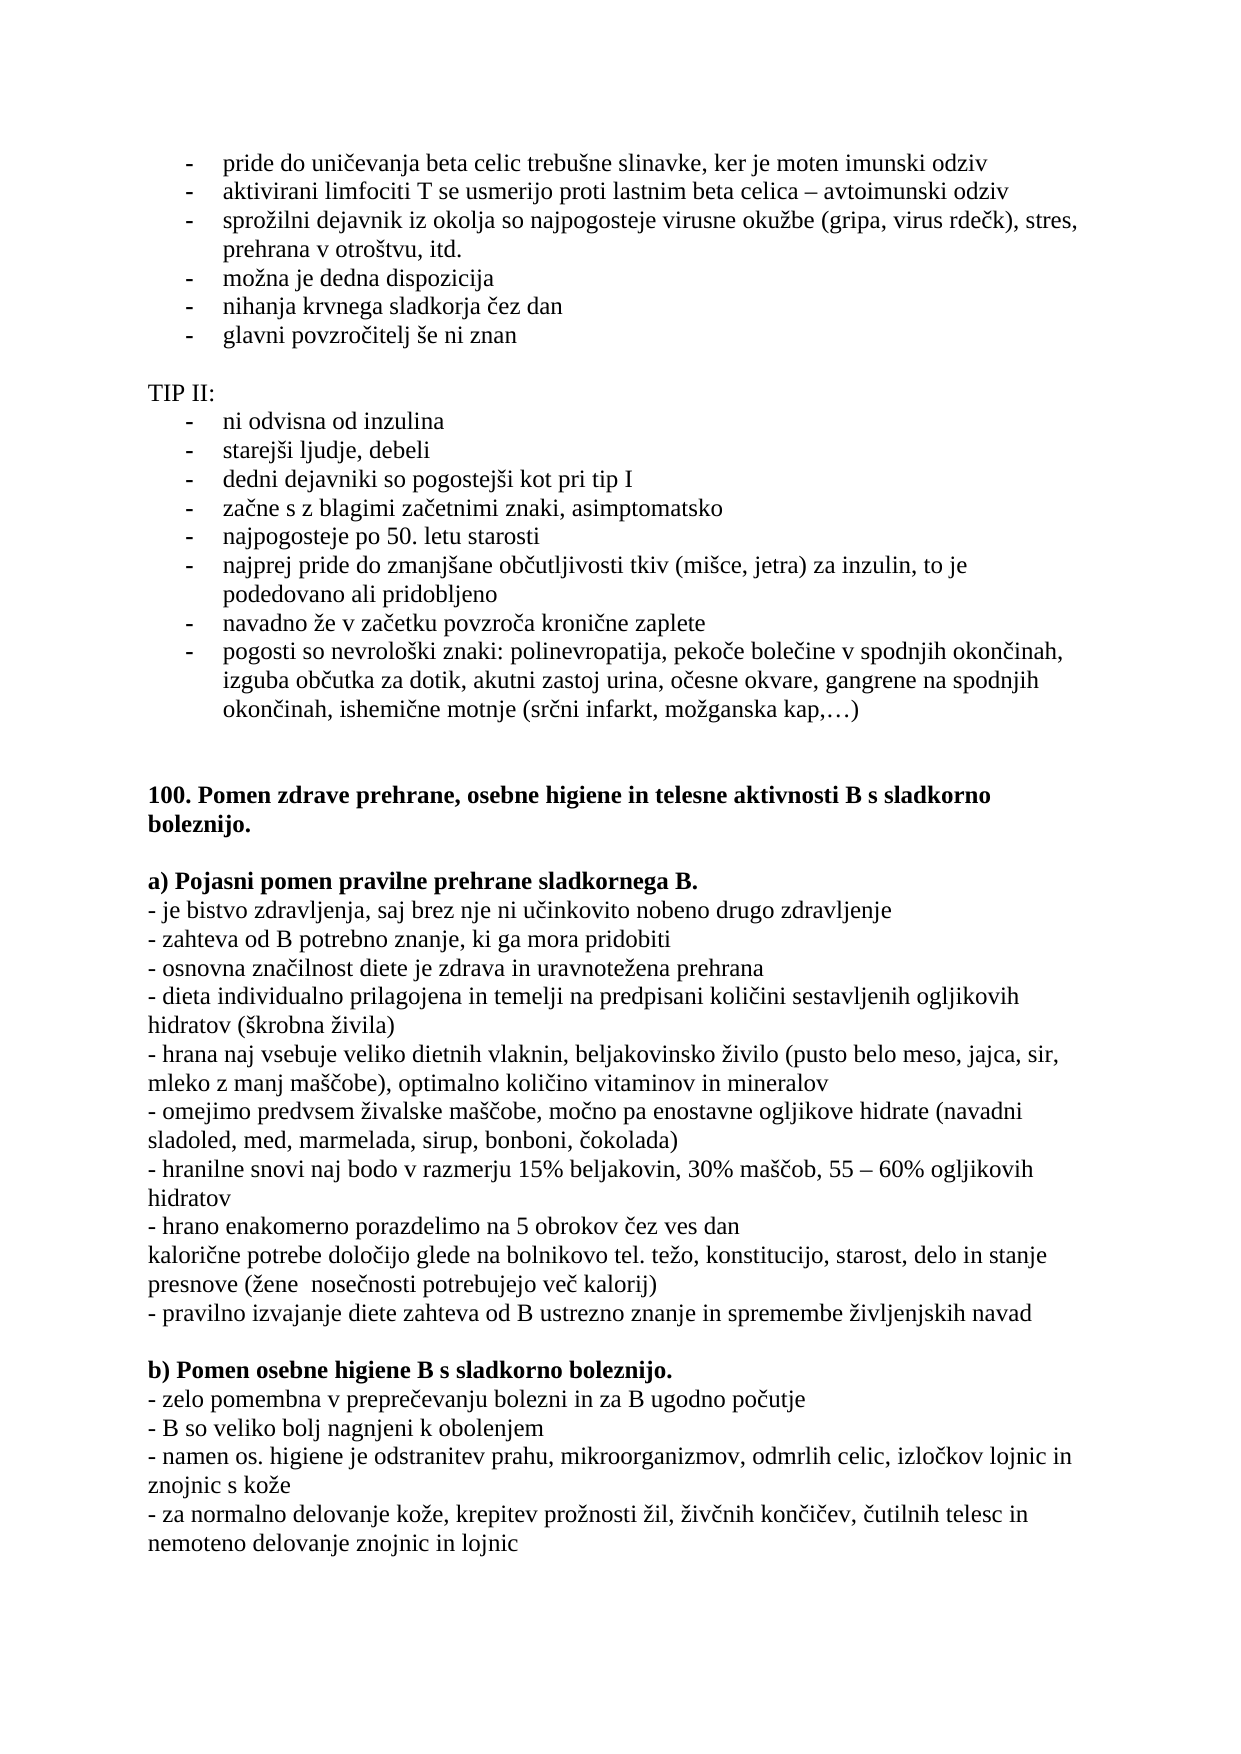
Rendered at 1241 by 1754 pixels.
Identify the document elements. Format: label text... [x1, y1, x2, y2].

text kalorične potrebe določijo glede na bolnikovo tel. težo, konstitucijo, starost, delo in stanje presnove (žene nosečnosti potrebujejo več kalorij) [148, 1240, 1092, 1298]
text - hrana naj vsebuje veliko dietnih vlaknin, beljakovinsko živilo (pusto belo meso, jajca, sir, mleko z manj maščobe), optimalno količino vitaminov in mineralov [148, 1039, 1092, 1096]
text TIP II: [148, 378, 1092, 406]
text - pravilno izvajanje diete zahteva od B ustrezno znanje in spremembe življenjskih navad [148, 1298, 1092, 1326]
text - dieta individualno prilagojena in temelji na predpisani količini sestavljenih ogljikovih hidratov (škrobna živila) [148, 981, 1092, 1039]
list dedni dejavniki so pogostejši kot pri tip I [185, 464, 1092, 493]
list navadno že v začetku povzroča kronične zaplete [185, 608, 1092, 636]
list možna je dedna dispozicija [185, 263, 1092, 291]
text 100. Pomen zdrave prehrane, osebne higiene in telesne aktivnosti B s sladkorno boleznijo. [148, 780, 1092, 838]
text - zelo pomembna v preprečevanju bolezni in za B ugodno počutje [148, 1384, 1092, 1413]
text b) Pomen osebne higiene B s sladkorno boleznijo. [148, 1355, 1092, 1384]
text - je bistvo zdravljenja, saj brez nje ni učinkovito nobeno drugo zdravljenje [148, 895, 1092, 924]
text - za normalno delovanje kože, krepitev prožnosti žil, živčnih končičev, čutilnih telesc in nemoteno delovanje znojnic in lojnic [148, 1499, 1092, 1556]
text - omejimo predvsem živalske maščobe, močno pa enostavne ogljikove hidrate (navadni sladoled, med, marmelada, sirup, bonboni, čokolada) [148, 1096, 1092, 1154]
list najpogosteje po 50. letu starosti [185, 521, 1092, 550]
text - namen os. higiene je odstranitev prahu, mikroorganizmov, odmrlih celic, izločkov lojnic in znojnic s kože [148, 1441, 1092, 1499]
list sprožilni dejavnik iz okolja so najpogosteje virusne okužbe (gripa, virus rdečk), stres, prehrana v otroštvu, itd. [185, 205, 1092, 263]
text - hranilne snovi naj bodo v razmerju 15% beljakovin, 30% maščob, 55 – 60% ogljikovih hidratov [148, 1154, 1092, 1211]
text - zahteva od B potrebno znanje, ki ga mora pridobiti [148, 924, 1092, 953]
text a) Pojasni pomen pravilne prehrane sladkornega B. [148, 866, 1092, 895]
list ni odvisna od inzulina [185, 406, 1092, 435]
list aktivirani limfociti T se usmerijo proti lastnim beta celica – avtoimunski odziv [185, 176, 1092, 205]
list nihanja krvnega sladkorja čez dan [185, 291, 1092, 320]
text - B so veliko bolj nagnjeni k obolenjem [148, 1413, 1092, 1441]
list pride do uničevanja beta celic trebušne slinavke, ker je moten imunski odziv [185, 148, 1092, 176]
list starejši ljudje, debeli [185, 435, 1092, 464]
list najprej pride do zmanjšane občutljivosti tkiv (mišce, jetra) za inzulin, to je podedovano ali pridobljeno [185, 550, 1092, 608]
text - hrano enakomerno porazdelimo na 5 obrokov čez ves dan [148, 1211, 1092, 1240]
list pogosti so nevrološki znaki: polinevropatija, pekoče bolečine v spodnjih okončinah, izguba občutka za dotik, akutni zastoj urina, očesne okvare, gangrene na spodnjih okončinah, ishemične motnje (srčni infarkt, možganska kap,…) [185, 636, 1092, 723]
list začne s z blagimi začetnimi znaki, asimptomatsko [185, 493, 1092, 521]
text - osnovna značilnost diete je zdrava in uravnotežena prehrana [148, 953, 1092, 981]
list glavni povzročitelj še ni znan [185, 320, 1092, 349]
